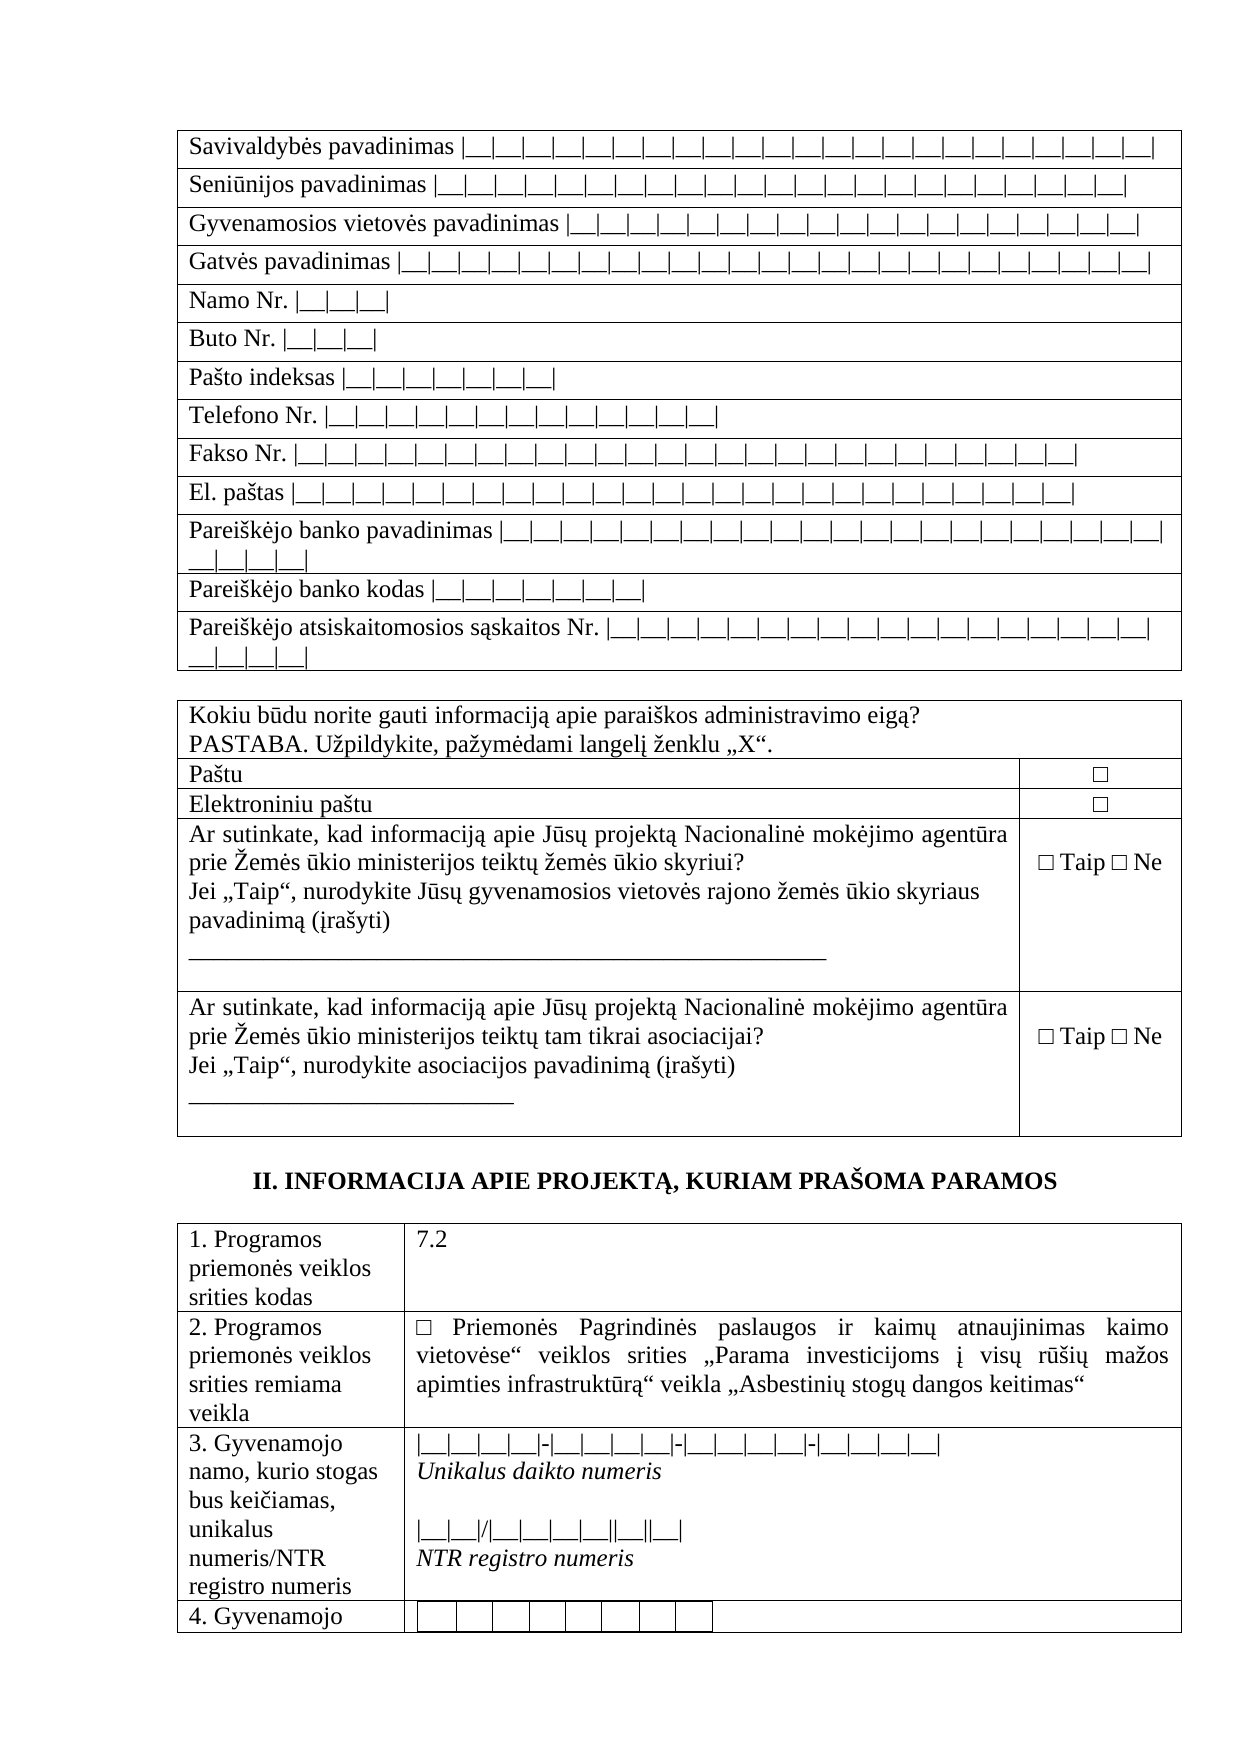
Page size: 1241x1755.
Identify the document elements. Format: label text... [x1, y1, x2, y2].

table_cell Seniūnijos pavadinimas |__|__|__|__|__|__|__|__|__|__|__|__|__|__|__|__|__|__|__|__|__|__|__| [178, 169, 1181, 207]
table_header [602, 1602, 639, 1631]
table_cell □ Taip □ Ne [1020, 819, 1181, 991]
table_cell |__|__|__|__|-|__|__|__|__|-|__|__|__|__|-|__|__|__|__| Unikalus daikto numeris |__|__|/|__|__|__|__||__||__| NTR registro numeris [405, 1428, 1181, 1600]
table_cell Savivaldybės pavadinimas |__|__|__|__|__|__|__|__|__|__|__|__|__|__|__|__|__|__|__|__|__|__|__| [178, 131, 1181, 168]
table_header [418, 1602, 456, 1631]
table_cell Ar sutinkate, kad informaciją apie Jūsų projektą Nacionalinė mokėjimo agentūra prie Žemės ūkio ministerijos teiktų tam tikrai asociacijai? Jei „Taip“, nurodykite asociacijos pavadinimą (įrašyti) __________________________ [178, 992, 1019, 1136]
table_cell 3. Gyvenamojo namo, kurio stogas bus keičiamas, unikalus numeris/NTR registro numeris [178, 1428, 404, 1600]
table_cell □ Priemonės Pagrindinės paslaugos ir kaimų atnaujinimas kaimo vietovėse“ veiklos srities „Parama investicijoms į visų rūšių mažos apimties infrastruktūrą“ veikla „Asbestinių stogų dangos keitimas“ [405, 1312, 1181, 1427]
table_cell □ [1020, 789, 1181, 818]
table_cell Pareiškėjo banko kodas |__|__|__|__|__|__|__| [178, 574, 1181, 611]
table_header [676, 1602, 712, 1631]
table_cell Gyvenamosios vietovės pavadinimas |__|__|__|__|__|__|__|__|__|__|__|__|__|__|__|__|__|__|__| [178, 208, 1181, 245]
table_cell Telefono Nr. |__|__|__|__|__|__|__|__|__|__|__|__|__| [178, 400, 1181, 437]
table_cell □ [1020, 759, 1181, 788]
table_cell Ar sutinkate, kad informaciją apie Jūsų projektą Nacionalinė mokėjimo agentūra prie Žemės ūkio ministerijos teiktų žemės ūkio skyriui? Jei „Taip“, nurodykite Jūsų gyvenamosios vietovės rajono žemės ūkio skyriaus pavadinimą (įrašyti) ___________________________________________________ [178, 819, 1019, 991]
table_header [457, 1602, 492, 1631]
table_header [493, 1602, 529, 1631]
table_cell □ Taip □ Ne [1020, 992, 1181, 1136]
table_cell Buto Nr. |__|__|__| [178, 323, 1181, 361]
table_cell Fakso Nr. |__|__|__|__|__|__|__|__|__|__|__|__|__|__|__|__|__|__|__|__|__|__|__|__|__|__| [178, 439, 1181, 476]
table_cell 4. Gyvenamojo [178, 1601, 404, 1632]
table_header [640, 1602, 675, 1631]
table_cell Pareiškėjo atsiskaitomosios sąskaitos Nr. |__|__|__|__|__|__|__|__|__|__|__|__|__|__|__|__|__|__|__|__|__|__| [178, 612, 1181, 670]
table_cell [713, 1601, 1181, 1632]
table_header 7.2 [405, 1224, 1181, 1311]
table_cell Pašto indeksas |__|__|__|__|__|__|__| [178, 362, 1181, 399]
table_cell El. paštas |__|__|__|__|__|__|__|__|__|__|__|__|__|__|__|__|__|__|__|__|__|__|__|__|__|__| [178, 477, 1181, 514]
table_cell 2. Programos priemonės veiklos srities remiama veikla [178, 1312, 404, 1427]
table_cell Namo Nr. |__|__|__| [178, 285, 1181, 322]
table_header 1. Programos priemonės veiklos srities kodas [178, 1224, 404, 1311]
table_cell Pareiškėjo banko pavadinimas |__|__|__|__|__|__|__|__|__|__|__|__|__|__|__|__|__|__|__|__|__|__|__|__|__|__| [178, 515, 1181, 573]
table_header Kokiu būdu norite gauti informaciją apie paraiškos administravimo eigą? PASTABA. Užpildykite, pažymėdami langelį ženklu „X“. [178, 701, 1181, 758]
table_header [530, 1602, 565, 1631]
table_cell Gatvės pavadinimas |__|__|__|__|__|__|__|__|__|__|__|__|__|__|__|__|__|__|__|__|__|__|__|__|__| [178, 246, 1181, 284]
text II. INFORMACIJA APIE PROJEKTĄ, KURIAM PRAŠOMA PARAMOS [177, 1166, 1181, 1194]
table_cell Paštu [178, 759, 1019, 788]
table_cell Elektroniniu paštu [178, 789, 1019, 818]
table_header [566, 1602, 601, 1631]
